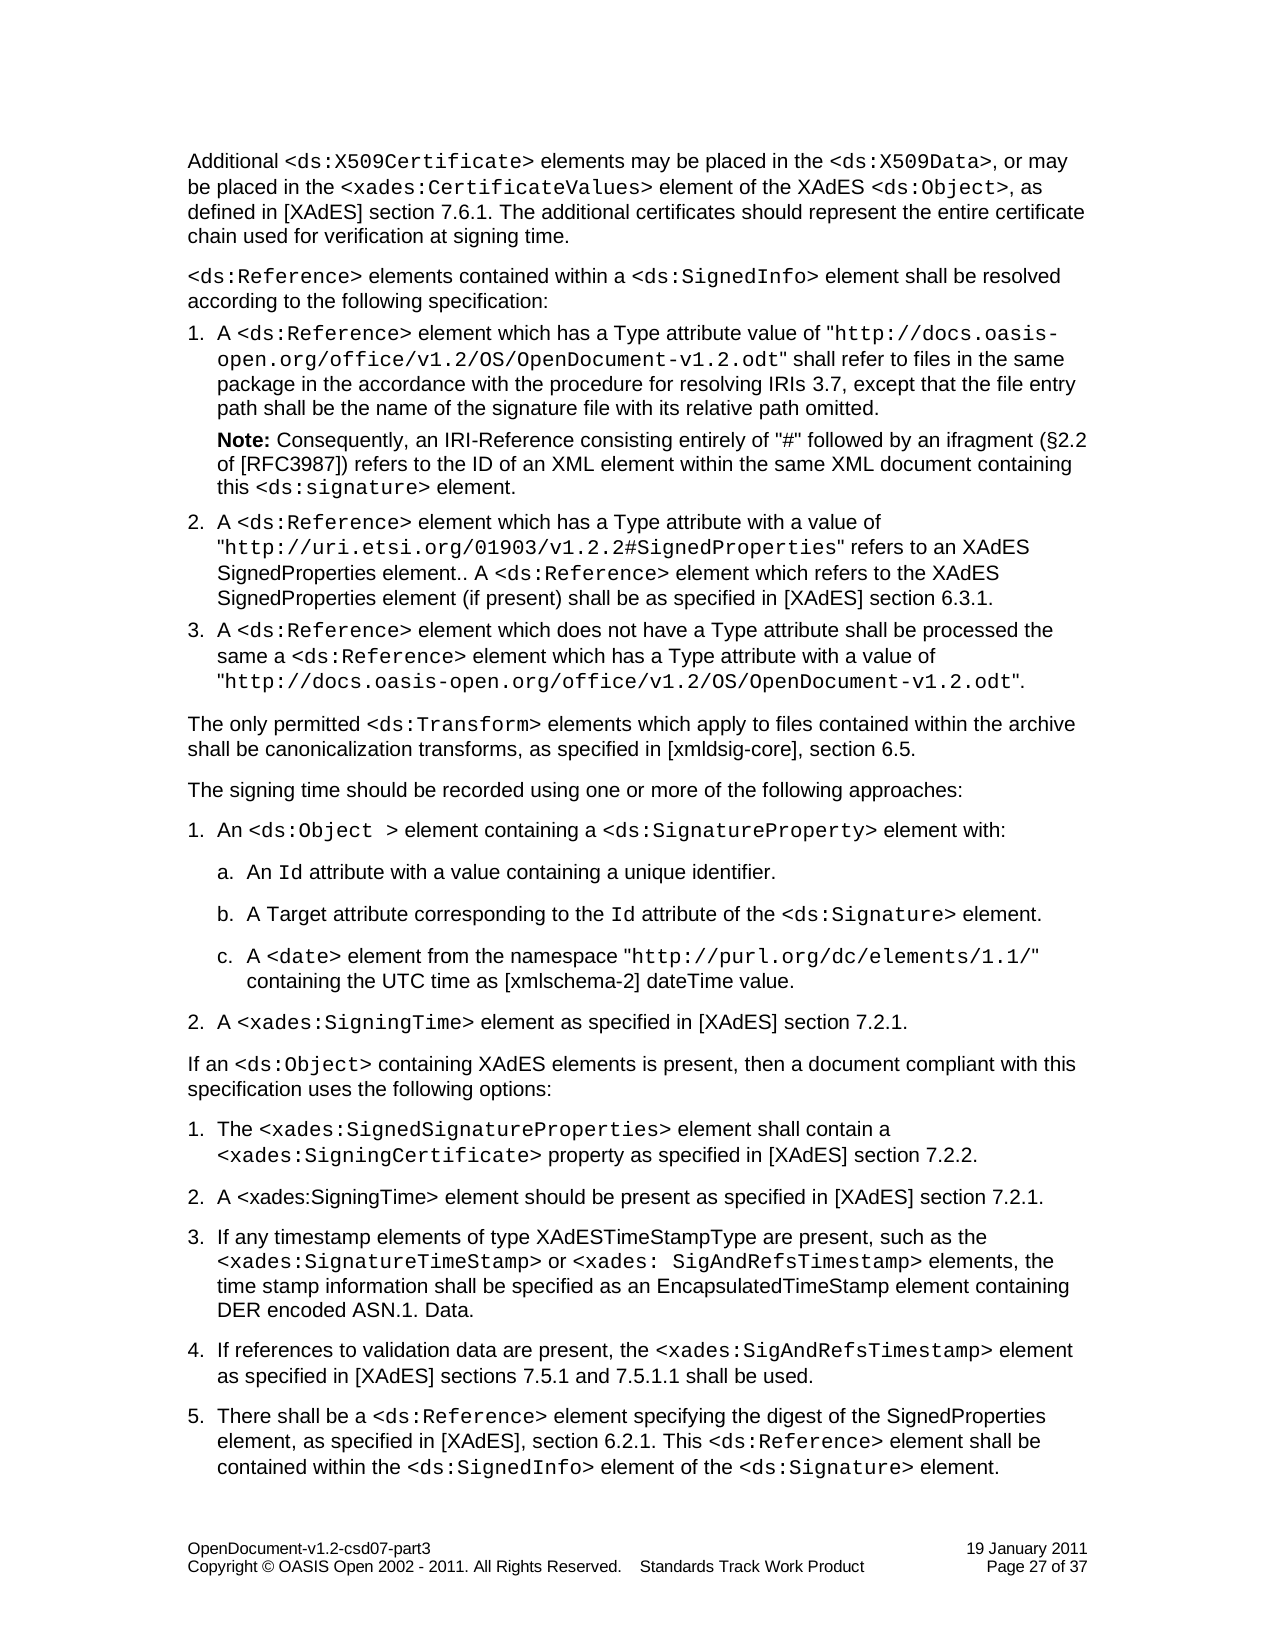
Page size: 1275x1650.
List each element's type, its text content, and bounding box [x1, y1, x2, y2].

list An <ds:Object > element containing a <ds:SignatureProperty> element with: [187, 818, 1088, 844]
list If references to validation data are present, the <xades:SigAndRefsTimestamp> element as specified in [XAdES] sections 7.5.1 and 7.5.1.1 shall be used. [187, 1339, 1088, 1388]
list If any timestamp elements of type XAdESTimeStampType are present, such as the <xades:SignatureTimeStamp> or <xades: SigAndRefsTimestamp> elements, the time stamp information shall be specified as an EncapsulatedTimeStamp element containing DER encoded ASN.1. Data. [187, 1226, 1088, 1322]
list There shall be a <ds:Reference> element specifying the digest of the SignedProperties element, as specified in [XAdES], section 6.2.1. This <ds:Reference> element shall be contained within the <ds:SignedInfo> element of the <ds:Signature> element. [187, 1404, 1088, 1481]
text The signing time should be recorded using one or more of the following approaches: [187, 778, 1088, 802]
list A <ds:Reference> element which has a Type attribute value of "http://docs.oasis-open.org/office/v1.2/OS/OpenDocument-v1.2.odt" shall refer to files in the same package in the accordance with the procedure for resolving IRIs 3.7, except that the file entry path shall be the name of the signature file with its relative path omitted. [187, 322, 1088, 420]
list A Target attribute corresponding to the Id attribute of the <ds:Signature> element. [217, 902, 1088, 928]
text The only permitted <ds:Transform> elements which apply to files contained within the archive shall be canonicalization transforms, as specified in [xmldsig-core], section 6.5. [187, 712, 1088, 761]
text If an <ds:Object> containing XAdES elements is present, then a document compliant with this specification uses the following options: [187, 1052, 1088, 1101]
list The <xades:SignedSignatureProperties> element shall contain a <xades:SigningCertificate> property as specified in [XAdES] section 7.2.2. [187, 1118, 1088, 1169]
list A <date> element from the namespace "http://purl.org/dc/elements/1.1/" containing the UTC time as [xmlschema-2] dateTime value. [217, 944, 1088, 993]
text <ds:Reference> elements contained within a <ds:SignedInfo> element shall be resolved according to the following specification: [187, 264, 1088, 313]
list A <ds:Reference> element which does not have a Type attribute shall be processed the same a <ds:Reference> element which has a Type attribute with a value of "http://docs.oasis-open.org/office/v1.2/OS/OpenDocument-v1.2.odt". [187, 619, 1088, 695]
list A <xades:SigningTime> element should be present as specified in [XAdES] section 7.2.1. [187, 1185, 1088, 1209]
list A <ds:Reference> element which has a Type attribute with a value of "http://uri.etsi.org/01903/v1.2.2#SignedProperties" refers to an XAdES SignedProperties element.. A <ds:Reference> element which refers to the XAdES SignedProperties element (if present) shall be as specified in [XAdES] section 6.3.1. [187, 510, 1088, 610]
list An Id attribute with a value containing a unique identifier. [217, 860, 1088, 886]
text Additional <ds:X509Certificate> elements may be placed in the <ds:X509Data>, or may be placed in the <xades:CertificateValues> element of the XAdES <ds:Object>, as defined in [XAdES] section 7.6.1. The additional certificates should represent the entire certificate chain used for verification at signing time. [187, 150, 1088, 248]
list A <xades:SigningTime> element as specified in [XAdES] section 7.2.1. [187, 1010, 1088, 1036]
list Note: Consequently, an IRI-Reference consisting entirely of "#" followed by an ifragment (§2.2 of [RFC3987]) refers to the ID of an XML element within the same XML document containing this <ds:signature> element. [187, 429, 1088, 501]
